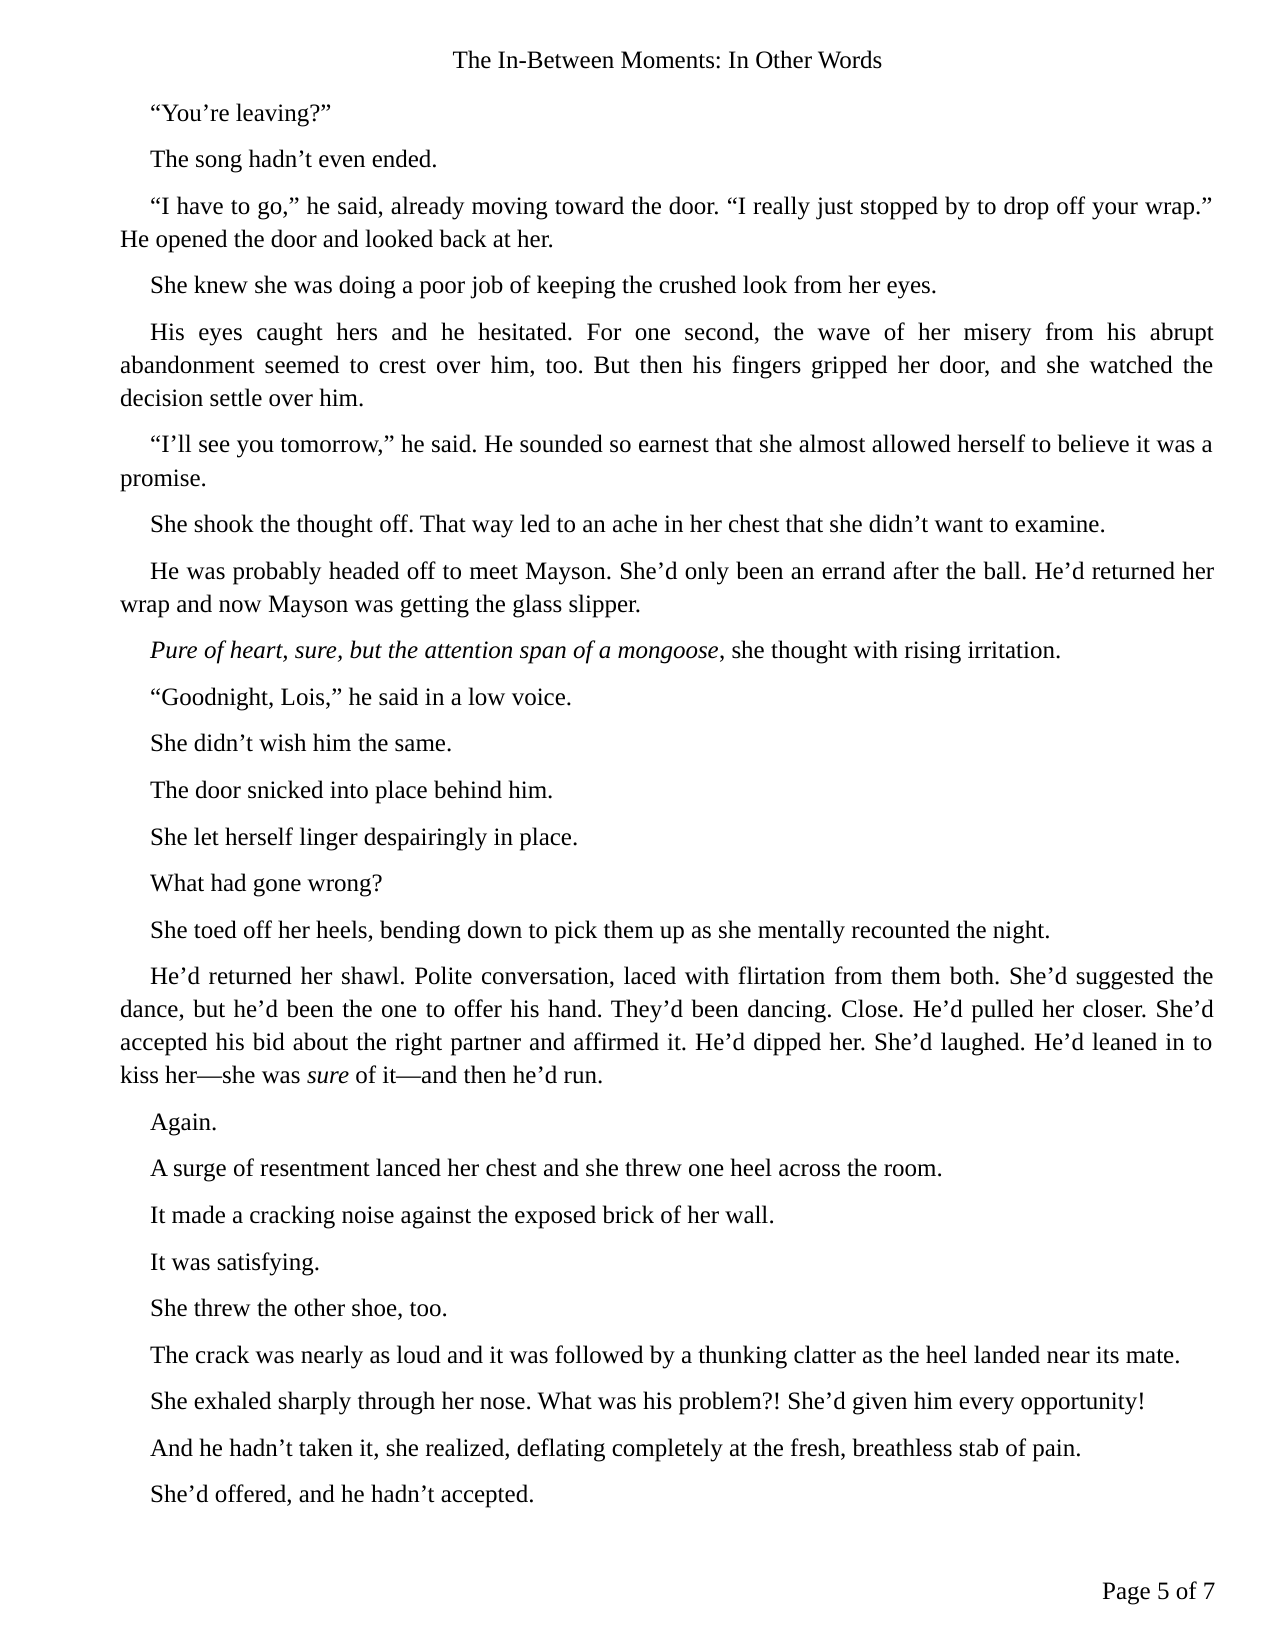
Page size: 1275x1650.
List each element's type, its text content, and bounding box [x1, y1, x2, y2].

text She threw the other shoe, too. [120, 1293, 1215, 1322]
text She let herself linger despairingly in place. [120, 822, 1215, 850]
text She toed off her heels, bending down to pick them up as she mentally recounted the night. [120, 915, 1215, 943]
text It made a cracking noise against the exposed brick of her wall. [120, 1200, 1215, 1229]
text What had gone wrong? [120, 868, 1215, 897]
text She didn’t wish him the same. [120, 728, 1215, 757]
text His eyes caught hers and he hesitated. For one second, the wave of her misery from his abrupt abandonment seemed to crest over him, too. But then his fingers gripped her door, and she watched the decision settle over him. [120, 317, 1215, 412]
text She knew she was doing a poor job of keeping the crushed look from her eyes. [120, 270, 1215, 299]
text Pure of heart, sure, but the attention span of a mongoose, she thought with rising irritation. [120, 635, 1215, 664]
text The crack was nearly as loud and it was followed by a thunking clatter as the heel landed near its mate. [120, 1340, 1215, 1368]
text He was probably headed off to meet Mayson. She’d only been an errand after the ball. He’d returned her wrap and now Mayson was getting the glass slipper. [120, 556, 1215, 617]
text The song hadn’t even ended. [120, 144, 1215, 173]
text “I have to go,” he said, already moving toward the door. “I really just stopped by to drop off your wrap.” He opened the door and looked back at her. [120, 191, 1215, 253]
text Again. [120, 1107, 1215, 1136]
text She exhaled sharply through her nose. What was his problem?! She’d given him every opportunity! [120, 1386, 1215, 1415]
text A surge of resentment lanced her chest and she threw one heel across the room. [120, 1153, 1215, 1182]
text He’d returned her shawl. Polite conversation, laced with flirtation from them both. She’d suggested the dance, but he’d been the one to offer his hand. They’d been dancing. Close. He’d pulled her closer. She’d accepted his bid about the right partner and affirmed it. He’d dipped her. She’d laughed. He’d leaned in to kiss her—she was sure of it—and then he’d run. [120, 961, 1215, 1089]
text “I’ll see you tomorrow,” he said. He sounded so earnest that she almost allowed herself to believe it was a promise. [120, 429, 1215, 491]
text It was satisfying. [120, 1247, 1215, 1275]
text “You’re leaving?” [120, 98, 1215, 126]
text “Goodnight, Lois,” he said in a low voice. [120, 682, 1215, 711]
text The door snicked into place behind him. [120, 775, 1215, 804]
text She’d offered, and he hadn’t accepted. [120, 1479, 1215, 1508]
text She shook the thought off. That way led to an ache in her chest that she didn’t want to examine. [120, 509, 1215, 538]
text And he hadn’t taken it, she realized, deflating completely at the fresh, breathless stab of pain. [120, 1433, 1215, 1462]
